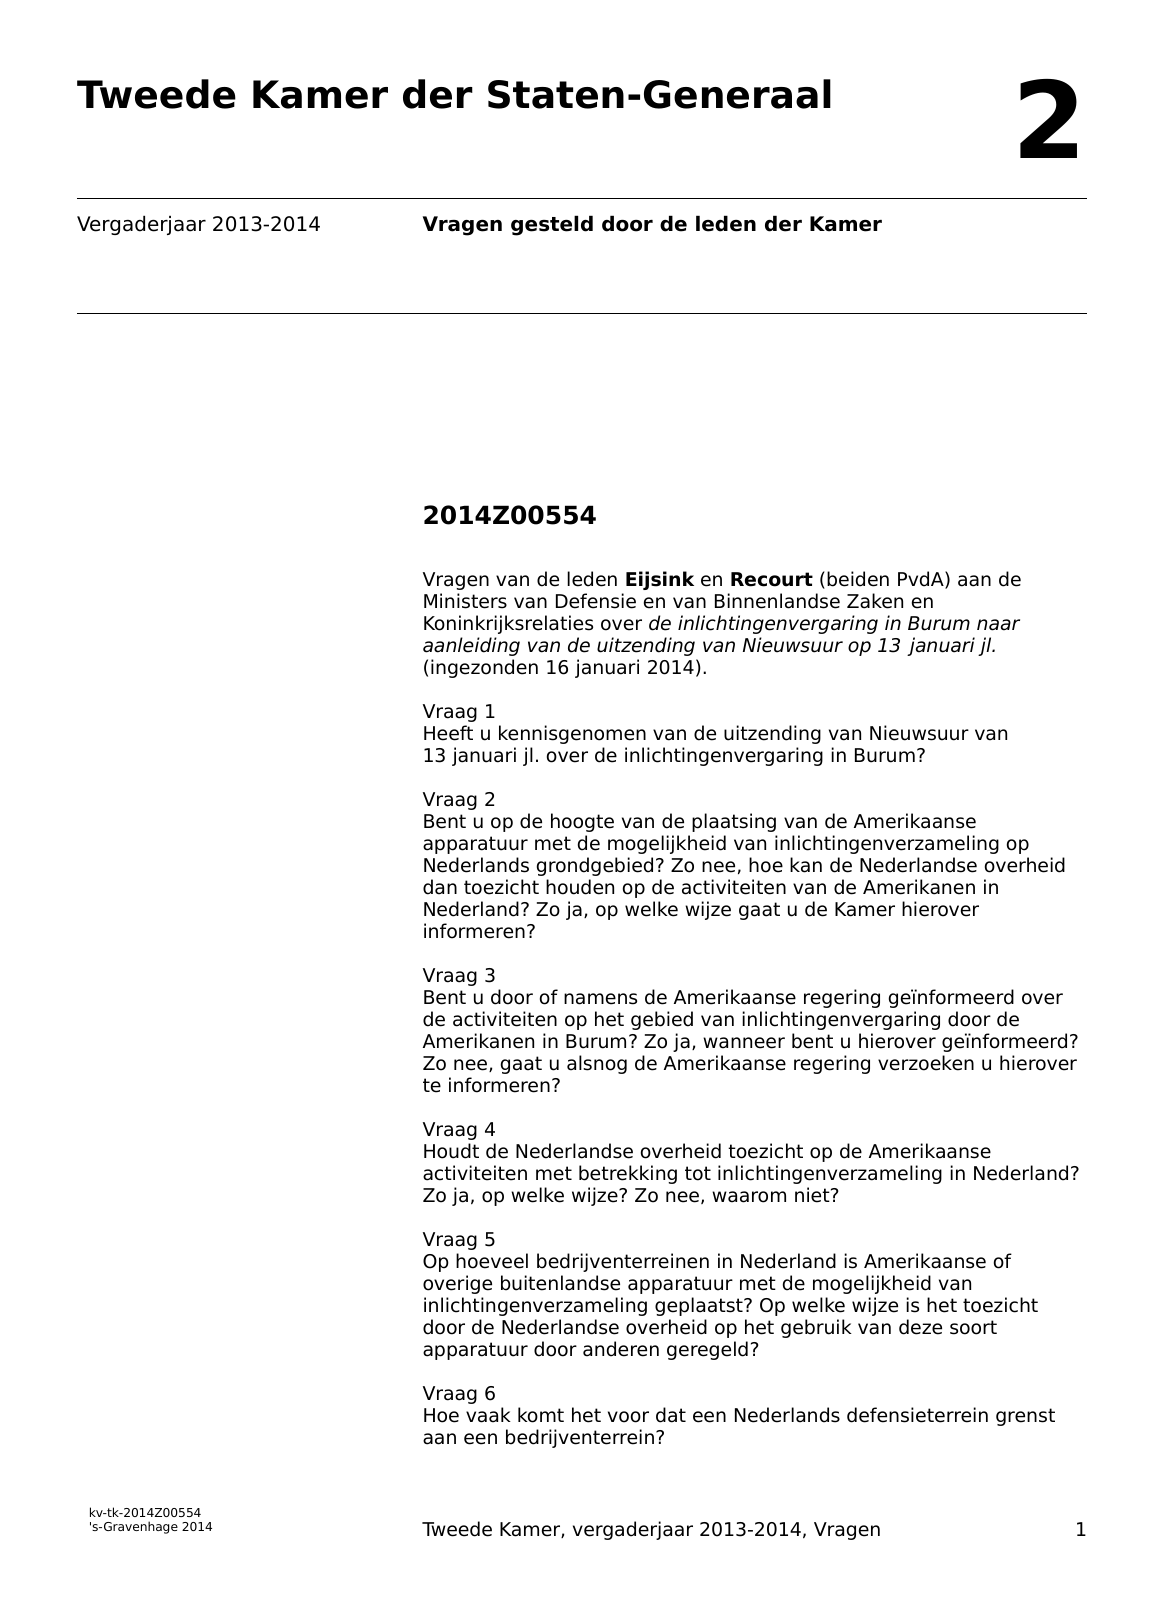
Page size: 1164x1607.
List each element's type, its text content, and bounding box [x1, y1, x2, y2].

table_cell Vergaderjaar 2013-2014 [77, 199, 422, 313]
text Vraag 3 [422, 965, 1087, 987]
text Vraag 6 [422, 1383, 1087, 1405]
text Heeft u kennisgenomen van de uitzending van Nieuwsuur van 13 januari jl. over de inlichtingenvergaring in Burum? [422, 723, 1087, 767]
text Bent u door of namens de Amerikaanse regering geïnformeerd over de activiteiten op het gebied van inlichtingenvergaring door de Amerikanen in Burum? Zo ja, wanneer bent u hierover geïnformeerd? Zo nee, gaat u alsnog de Amerikaanse regering verzoeken u hierover te informeren? [422, 987, 1087, 1097]
text Houdt de Nederlandse overheid toezicht op de Amerikaanse activiteiten met betrekking tot inlichtingenverzameling in Nederland? Zo ja, op welke wijze? Zo nee, waarom niet? [422, 1141, 1087, 1207]
text Bent u op de hoogte van de plaatsing van de Amerikaanse apparatuur met de mogelijkheid van inlichtingenverzameling op Nederlands grondgebied? Zo nee, hoe kan de Nederlandse overheid dan toezicht houden op de activiteiten van de Amerikanen in Nederland? Zo ja, op welke wijze gaat u de Kamer hierover informeren? [422, 811, 1087, 943]
text kv-tk-2014Z00554 [88, 1506, 323, 1520]
text 2014Z00554 [422, 501, 1087, 531]
text Vraag 5 [422, 1229, 1087, 1251]
text Vraag 4 [422, 1119, 1087, 1141]
text Vragen van de leden Eijsink en Recourt (beiden PvdA) aan de Ministers van Defensie en van Binnenlandse Zaken en Koninkrijksrelaties over de inlichtingenvergaring in Burum naar aanleiding van de uitzending van Nieuwsuur op 13 januari jl. (ingezonden 16 januari 2014). [422, 569, 1087, 679]
text Hoe vaak komt het voor dat een Nederlands defensieterrein grenst aan een bedrijventerrein? [422, 1405, 1087, 1449]
table_cell Vragen gesteld door de leden der Kamer [422, 199, 1087, 313]
text Op hoeveel bedrijventerreinen in Nederland is Amerikaanse of overige buitenlandse apparatuur met de mogelijkheid van inlichtingenverzameling geplaatst? Op welke wijze is het toezicht door de Nederlandse overheid op het gebruik van deze soort apparatuur door anderen geregeld? [422, 1251, 1087, 1361]
text Vraag 2 [422, 789, 1087, 811]
text 's-Gravenhage 2014 [88, 1520, 323, 1534]
table_header 2 [886, 59, 1087, 198]
table_header Tweede Kamer der Staten-Generaal [77, 59, 886, 198]
text Vraag 1 [422, 701, 1087, 723]
